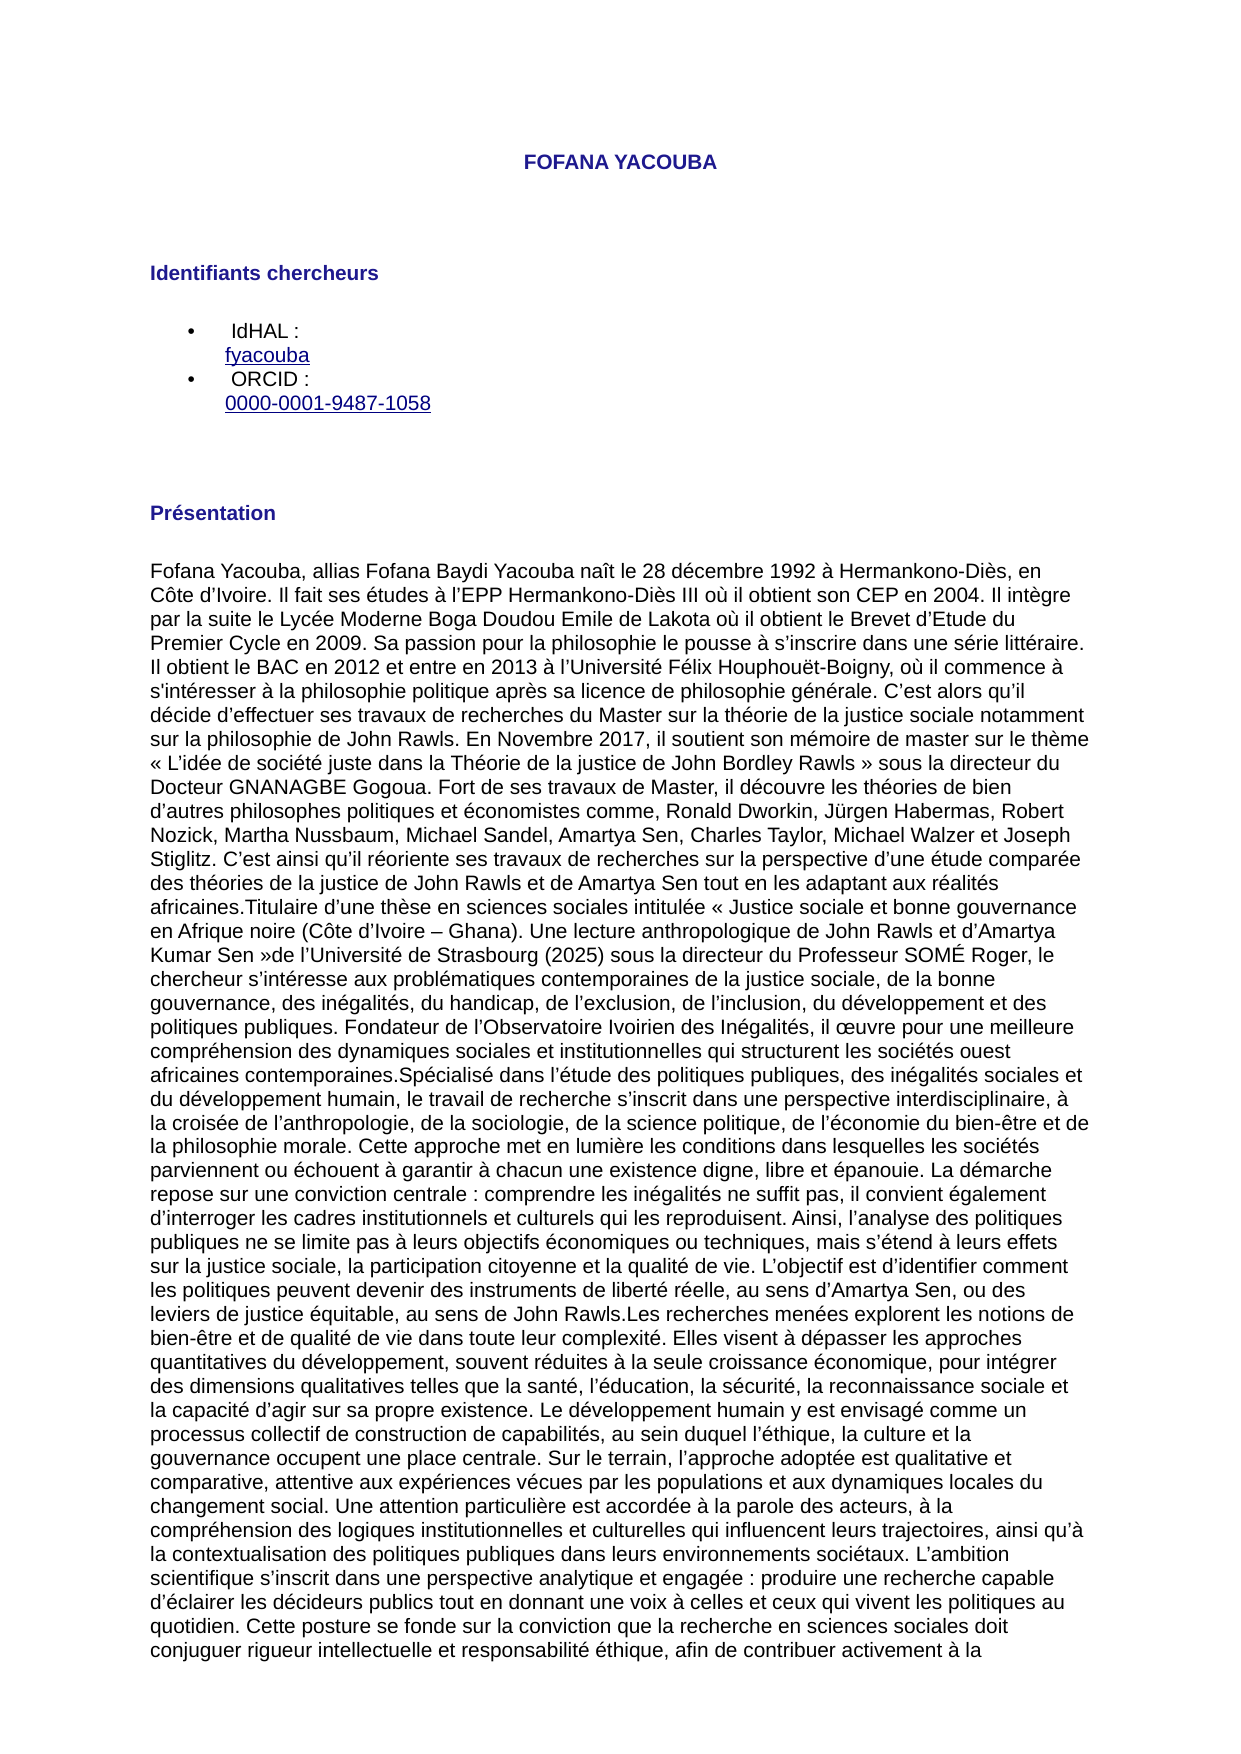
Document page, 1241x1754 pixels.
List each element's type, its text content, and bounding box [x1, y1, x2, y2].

subtitle Identifiants chercheurs [150, 260, 1090, 284]
list fyacouba [187, 343, 1090, 367]
subtitle FOFANA YACOUBA [150, 150, 1090, 174]
list 0000-0001-9487-1058 [187, 391, 1090, 414]
list IdHAL : [187, 319, 1090, 343]
text Fofana Yacouba, allias Fofana Baydi Yacouba naît le 28 décembre 1992 à Hermankono-Diès, en Côte d’Ivoire. Il fait ses études à l’EPP Hermankono-Diès III où il obtient son CEP en 2004. Il intègre par la suite le Lycée Moderne Boga Doudou Emile de Lakota où il obtient le Brevet d’Etude du Premier Cycle en 2009. Sa passion pour la philosophie le pousse à s’inscrire dans une série littéraire. Il obtient le BAC en 2012 et entre en 2013 à l’Université Félix Houphouët-Boigny, où il commence à s'intéresser à la philosophie politique après sa licence de philosophie générale. C’est alors qu’il décide d’effectuer ses travaux de recherches du Master sur la théorie de la justice sociale notamment sur la philosophie de John Rawls. En Novembre 2017, il soutient son mémoire de master sur le thème « L’idée de société juste dans la Théorie de la justice de John Bordley Rawls » sous la directeur du Docteur GNANAGBE Gogoua. Fort de ses travaux de Master, il découvre les théories de bien d’autres philosophes politiques et économistes comme, Ronald Dworkin, Jürgen Habermas, Robert Nozick, Martha Nussbaum, Michael Sandel, Amartya Sen, Charles Taylor, Michael Walzer et Joseph Stiglitz. C’est ainsi qu’il réoriente ses travaux de recherches sur la perspective d’une étude comparée des théories de la justice de John Rawls et de Amartya Sen tout en les adaptant aux réalités africaines.Titulaire d’une thèse en sciences sociales intitulée « Justice sociale et bonne gouvernance en Afrique noire (Côte d’Ivoire – Ghana). Une lecture anthropologique de John Rawls et d’Amartya Kumar Sen »de l’Université de Strasbourg (2025) sous la directeur du Professeur SOMÉ Roger, le chercheur s’intéresse aux problématiques contemporaines de la justice sociale, de la bonne gouvernance, des inégalités, du handicap, de l’exclusion, de l’inclusion, du développement et des politiques publiques. Fondateur de l’Observatoire Ivoirien des Inégalités, il œuvre pour une meilleure compréhension des dynamiques sociales et institutionnelles qui structurent les sociétés ouest africaines contemporaines.Spécialisé dans l’étude des politiques publiques, des inégalités sociales et du développement humain, le travail de recherche s’inscrit dans une perspective interdisciplinaire, à la croisée de l’anthropologie, de la sociologie, de la science politique, de l’économie du bien-être et de la philosophie morale. Cette approche met en lumière les conditions dans lesquelles les sociétés parviennent ou échouent à garantir à chacun une existence digne, libre et épanouie. La démarche repose sur une conviction centrale : comprendre les inégalités ne suffit pas, il convient également d’interroger les cadres institutionnels et culturels qui les reproduisent. Ainsi, l’analyse des politiques publiques ne se limite pas à leurs objectifs économiques ou techniques, mais s’étend à leurs effets sur la justice sociale, la participation citoyenne et la qualité de vie. L’objectif est d’identifier comment les politiques peuvent devenir des instruments de liberté réelle, au sens d’Amartya Sen, ou des leviers de justice équitable, au sens de John Rawls.Les recherches menées explorent les notions de bien-être et de qualité de vie dans toute leur complexité. Elles visent à dépasser les approches quantitatives du développement, souvent réduites à la seule croissance économique, pour intégrer des dimensions qualitatives telles que la santé, l’éducation, la sécurité, la reconnaissance sociale et la capacité d’agir sur sa propre existence. Le développement humain y est envisagé comme un processus collectif de construction de capabilités, au sein duquel l’éthique, la culture et la gouvernance occupent une place centrale. Sur le terrain, l’approche adoptée est qualitative et comparative, attentive aux expériences vécues par les populations et aux dynamiques locales du changement social. Une attention particulière est accordée à la parole des acteurs, à la compréhension des logiques institutionnelles et culturelles qui influencent leurs trajectoires, ainsi qu’à la contextualisation des politiques publiques dans leurs environnements sociétaux. L’ambition scientifique s’inscrit dans une perspective analytique et engagée : produire une recherche capable d’éclairer les décideurs publics tout en donnant une voix à celles et ceux qui vivent les politiques au quotidien. Cette posture se fonde sur la conviction que la recherche en sciences sociales doit conjuguer rigueur intellectuelle et responsabilité éthique, afin de contribuer activement à la [150, 559, 1090, 1661]
subtitle Présentation [150, 501, 1090, 525]
list ORCID : [187, 367, 1090, 391]
